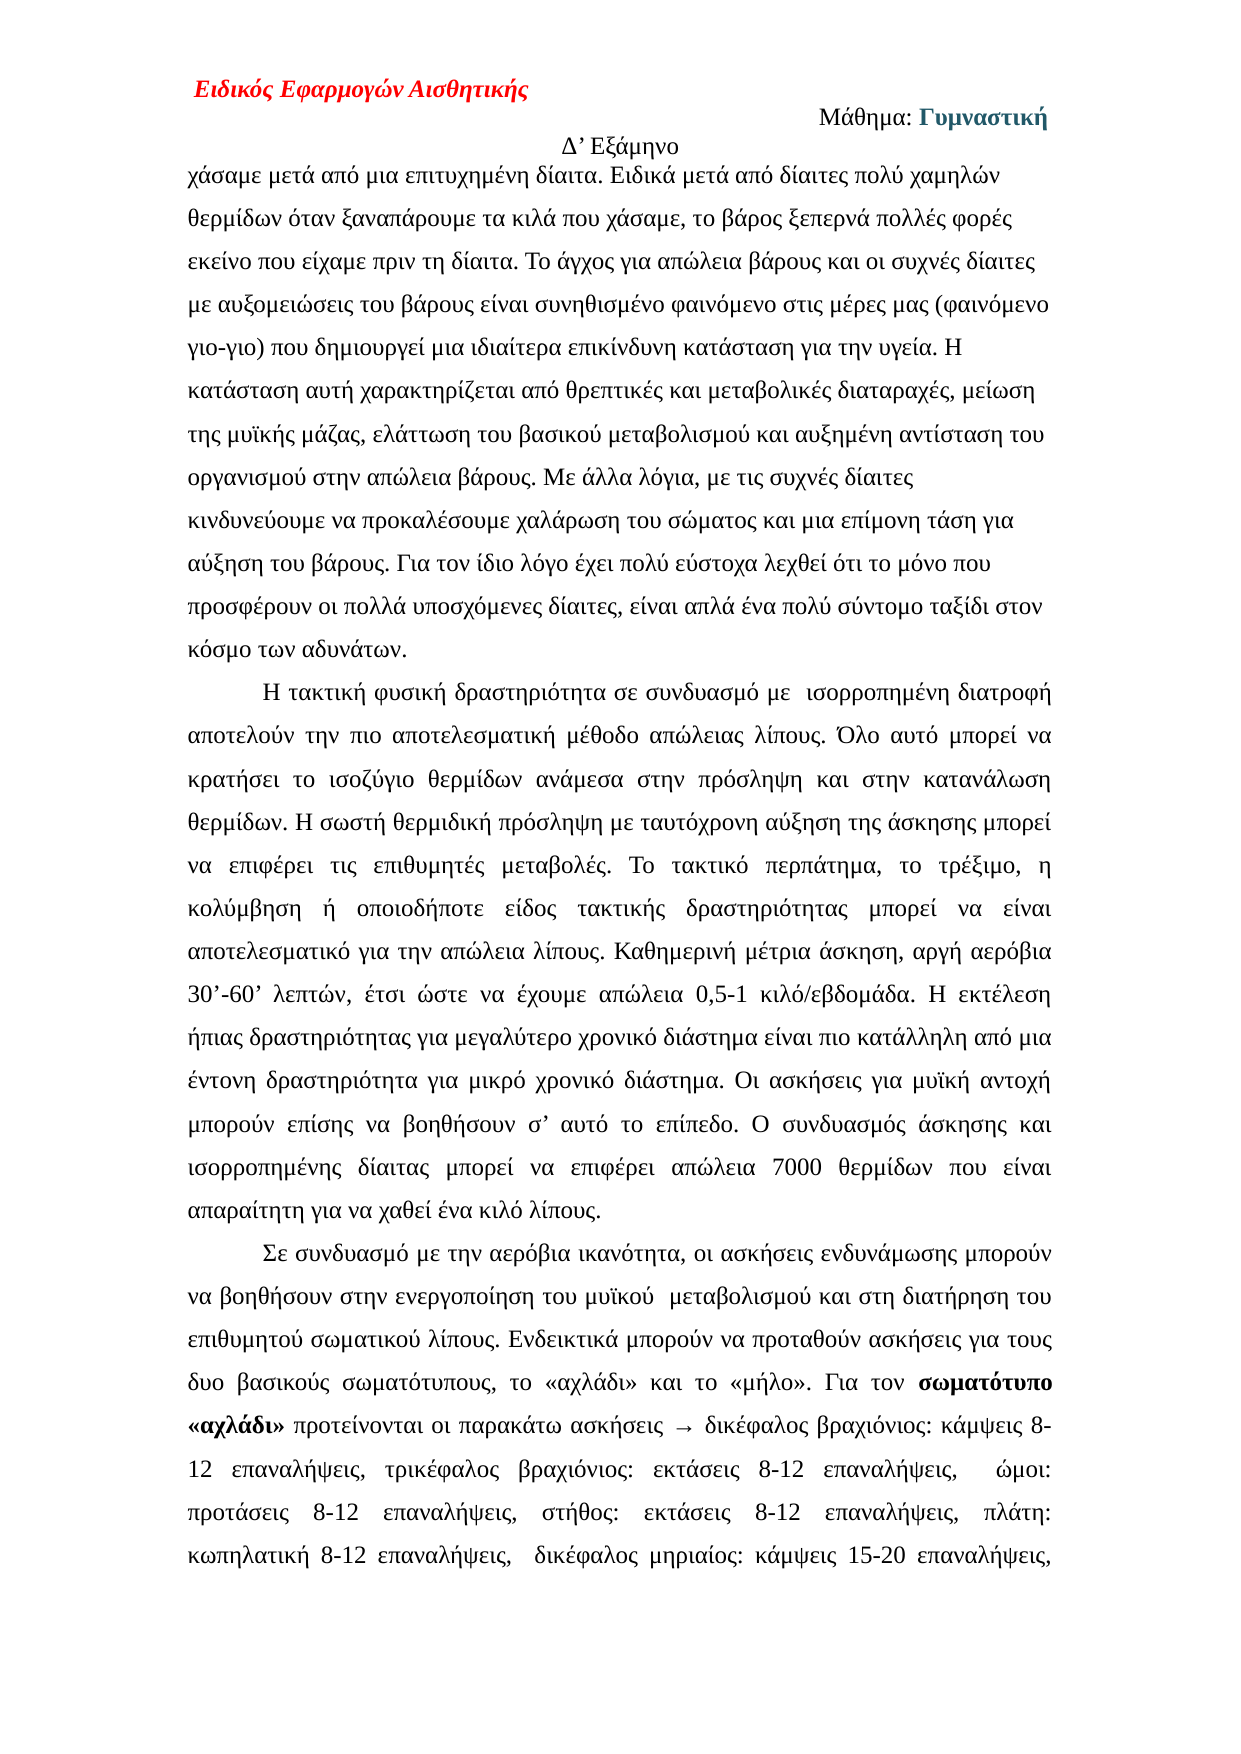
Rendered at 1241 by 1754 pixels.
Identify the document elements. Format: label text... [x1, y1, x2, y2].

text χάσαμε μετά από μια επιτυχημένη δίαιτα. Ειδικά μετά από δίαιτες πολύ χαμηλών θερμίδων όταν ξαναπάρουμε τα κιλά που χάσαμε, το βάρος ξεπερνά πολλές φορές εκείνο που είχαμε πριν τη δίαιτα. Το άγχος για απώλεια βάρους και οι συχνές δίαιτες με αυξομειώσεις του βάρους είναι συνηθισμένο φαινόμενο στις μέρες μας (φαινόμενο γιο-γιο) που δημιουργεί μια ιδιαίτερα επικίνδυνη κατάσταση για την υγεία. Η κατάσταση αυτή χαρακτηρίζεται από θρεπτικές και μεταβολικές διαταραχές, μείωση της μυϊκής μάζας, ελάττωση του βασικού μεταβολισμού και αυξημένη αντίσταση του οργανισμού στην απώλεια βάρους. Με άλλα λόγια, με τις συχνές δίαιτες κινδυνεύουμε να προκαλέσουμε χαλάρωση του σώματος και μια επίμονη τάση για αύξηση του βάρους. Για τον ίδιο λόγο έχει πολύ εύστοχα λεχθεί ότι το μόνο που προσφέρουν οι πολλά υποσχόμενες δίαιτες, είναι απλά ένα πολύ σύντομο ταξίδι στον κόσμο των αδυνάτων. [187, 160, 1053, 663]
text Η τακτική φυσική δραστηριότητα σε συνδυασμό με ισορροπημένη διατροφή αποτελούν την πιο αποτελεσματική μέθοδο απώλειας λίπους. Όλο αυτό μπορεί να κρατήσει το ισοζύγιο θερμίδων ανάμεσα στην πρόσληψη και στην κατανάλωση θερμίδων. Η σωστή θερμιδική πρόσληψη με ταυτόχρονη αύξηση της άσκησης μπορεί να επιφέρει τις επιθυμητές μεταβολές. Το τακτικό περπάτημα, το τρέξιμο, η κολύμβηση ή οποιοδήποτε είδος τακτικής δραστηριότητας μπορεί να είναι αποτελεσματικό για την απώλεια λίπους. Καθημερινή μέτρια άσκηση, αργή αερόβια 30’-60’ λεπτών, έτσι ώστε να έχουμε απώλεια 0,5-1 κιλό/εβδομάδα. Η εκτέλεση ήπιας δραστηριότητας για μεγαλύτερο χρονικό διάστημα είναι πιο κατάλληλη από μια έντονη δραστηριότητα για μικρό χρονικό διάστημα. Οι ασκήσεις για μυϊκή αντοχή μπορούν επίσης να βοηθήσουν σ’ αυτό το επίπεδο. Ο συνδυασμός άσκησης και ισορροπημένης δίαιτας μπορεί να επιφέρει απώλεια 7000 θερμίδων που είναι απαραίτητη για να χαθεί ένα κιλό λίπους. [187, 677, 1053, 1224]
text Σε συνδυασμό με την αερόβια ικανότητα, οι ασκήσεις ενδυνάμωσης μπορούν να βοηθήσουν στην ενεργοποίηση του μυϊκού μεταβολισμού και στη διατήρηση του επιθυμητού σωματικού λίπους. Ενδεικτικά μπορούν να προταθούν ασκήσεις για τους δυο βασικούς σωματότυπους, το «αχλάδι» και το «μήλο». Για τον σωματότυπο «αχλάδι» προτείνονται οι παρακάτω ασκήσεις → δικέφαλος βραχιόνιος: κάμψεις 8-12 επαναλήψεις, τρικέφαλος βραχιόνιος: εκτάσεις 8-12 επαναλήψεις, ώμοι: προτάσεις 8-12 επαναλήψεις, στήθος: εκτάσεις 8-12 επαναλήψεις, πλάτη: κωπηλατική 8-12 επαναλήψεις, δικέφαλος μηριαίος: κάμψεις 15-20 επαναλήψεις, [187, 1238, 1053, 1569]
